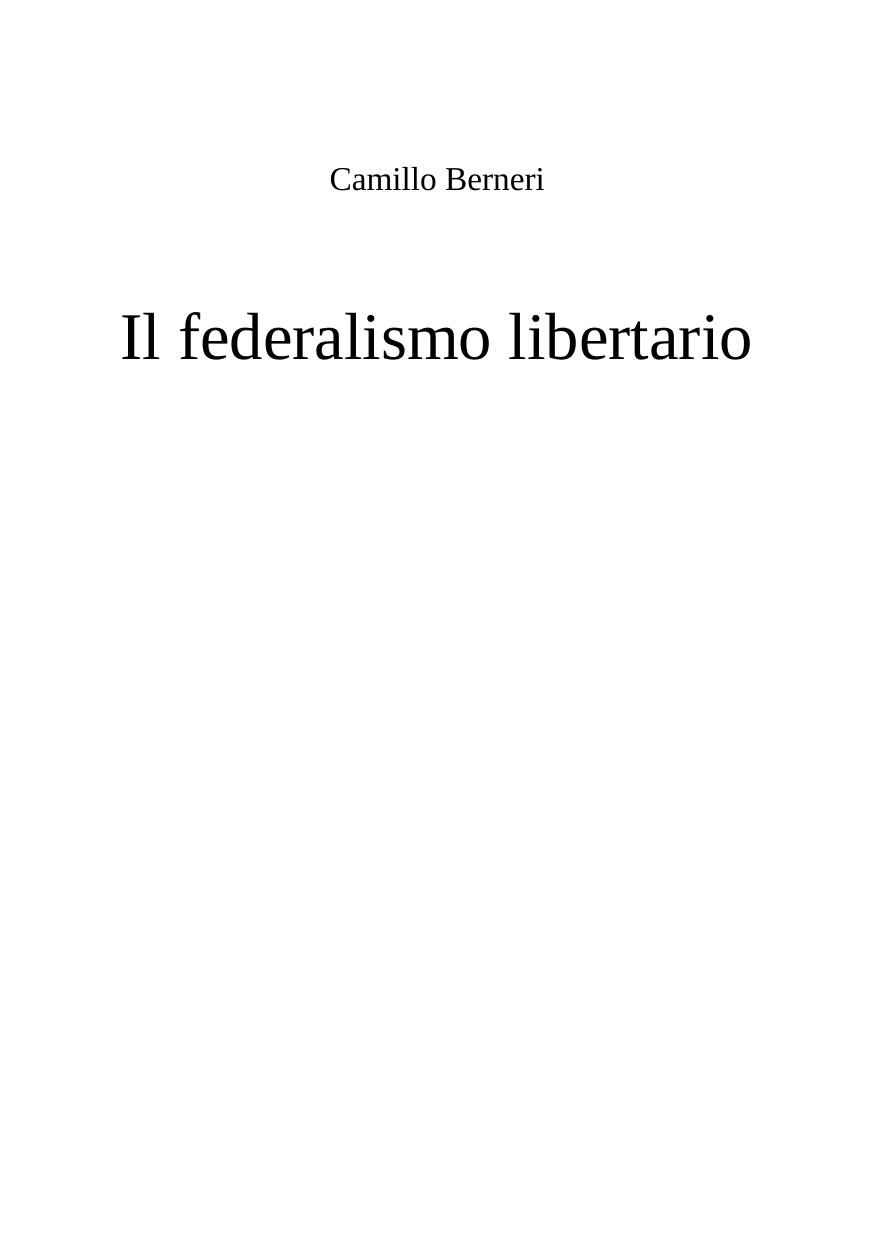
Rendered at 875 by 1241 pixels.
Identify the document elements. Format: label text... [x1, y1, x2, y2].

text Il federalismo libertario [106, 297, 768, 374]
text Camillo Berneri [106, 159, 768, 197]
